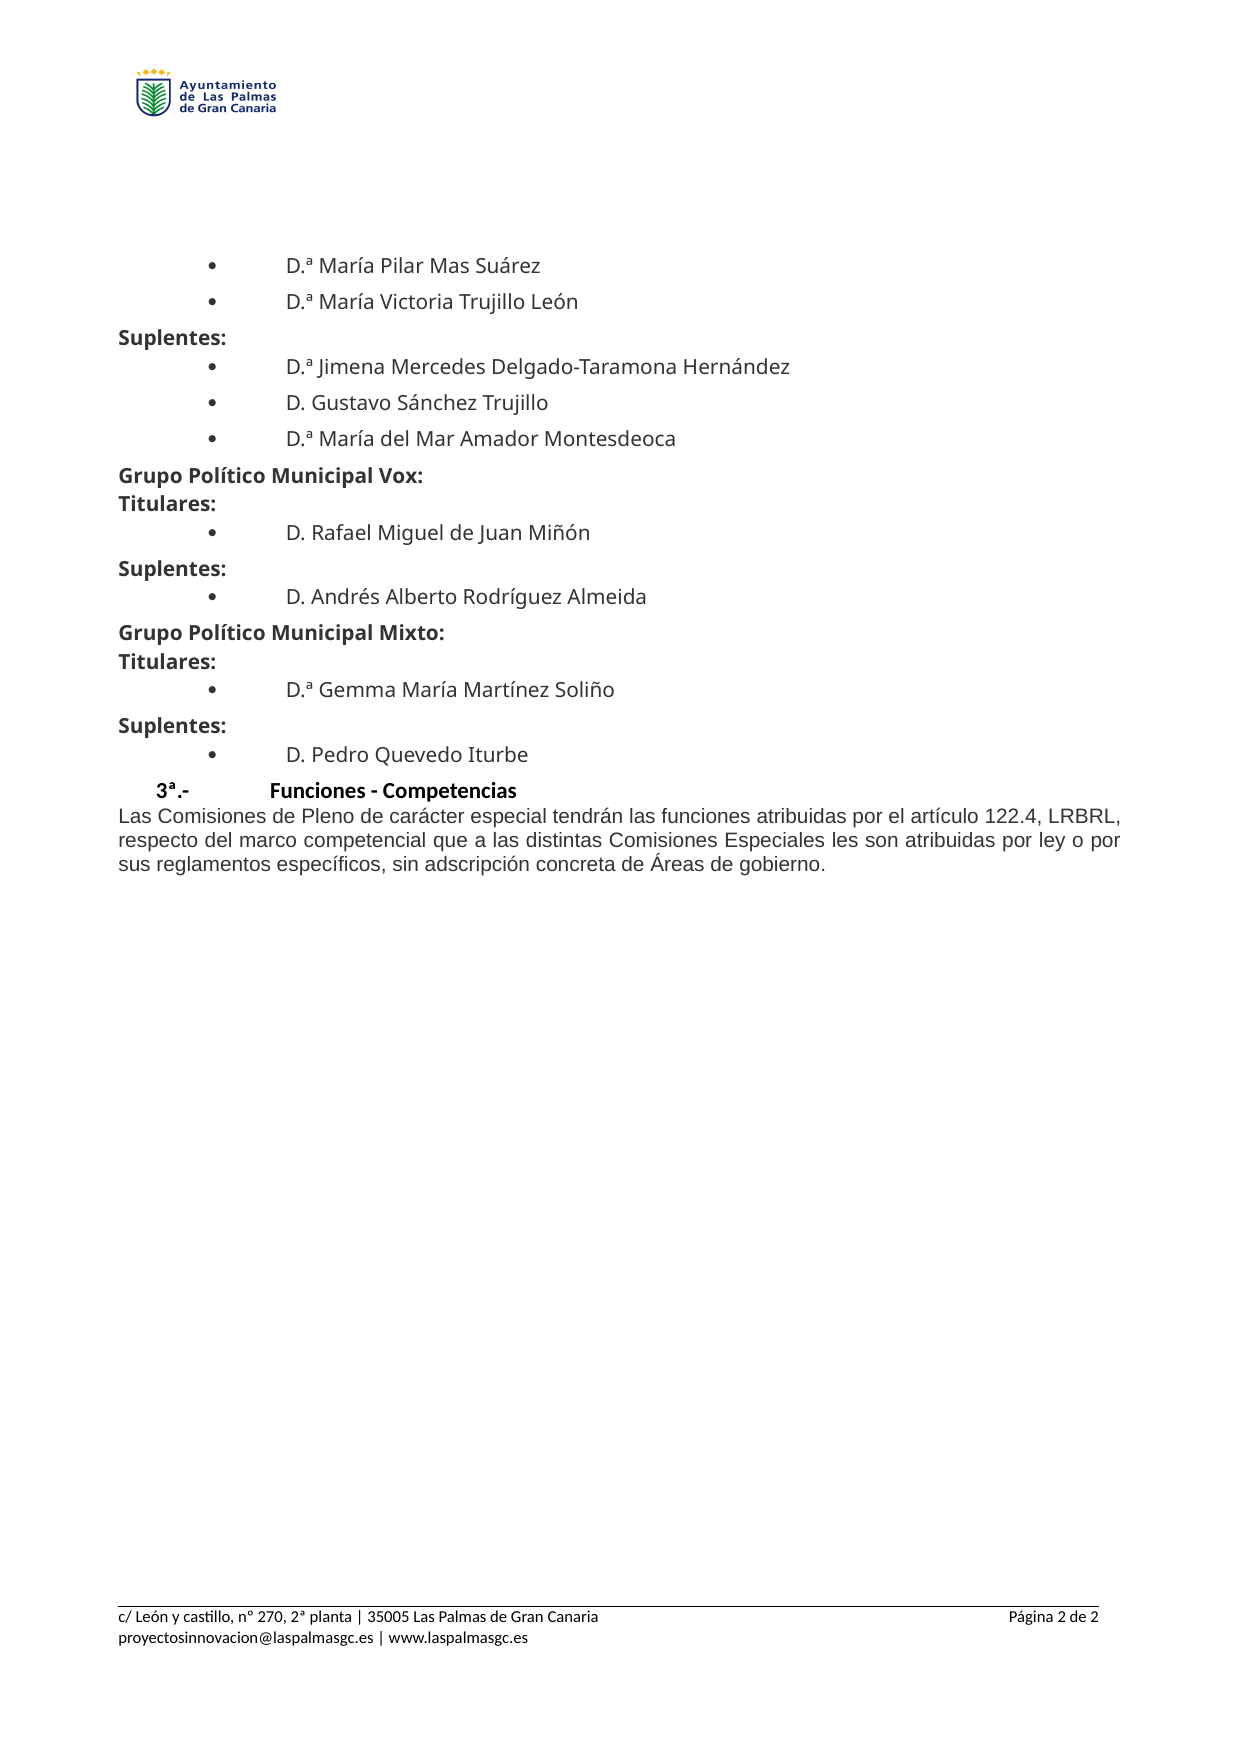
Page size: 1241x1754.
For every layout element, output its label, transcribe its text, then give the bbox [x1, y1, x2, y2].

list D.ª Gemma María Martínez Soliño [209, 675, 1122, 704]
text Suplentes: [118, 554, 1122, 582]
list D. Rafael Miguel de Juan Miñón [209, 518, 1122, 546]
list D.ª María del Mar Amador Montesdeoca [209, 424, 1122, 453]
list D. Andrés Alberto Rodríguez Almeida [209, 582, 1122, 611]
list D.ª María Victoria Trujillo León [209, 287, 1122, 316]
list D.ª María Pilar Mas Suárez [209, 251, 1122, 279]
text Las Comisiones de Pleno de carácter especial tendrán las funciones atribuidas por el artículo 122.4, LRBRL, respecto del marco competencial que a las distintas Comisiones Especiales les son atribuidas por ley o por sus reglamentos específicos, sin adscripción concreta de Áreas de gobierno. [118, 804, 1122, 876]
text Titulares: [118, 489, 1122, 518]
list D.ª Jimena Mercedes Delgado-Taramona Hernández [209, 352, 1122, 380]
text Suplentes: [118, 712, 1122, 740]
text Suplentes: [118, 323, 1122, 352]
list D. Pedro Quevedo Iturbe [209, 740, 1122, 768]
text Grupo Político Municipal Vox: [118, 461, 1122, 489]
list D. Gustavo Sánchez Trujillo [209, 388, 1122, 417]
text Titulares: [118, 647, 1122, 675]
text Grupo Político Municipal Mixto: [118, 618, 1122, 647]
subtitle Funciones - Competencias [156, 776, 1122, 804]
